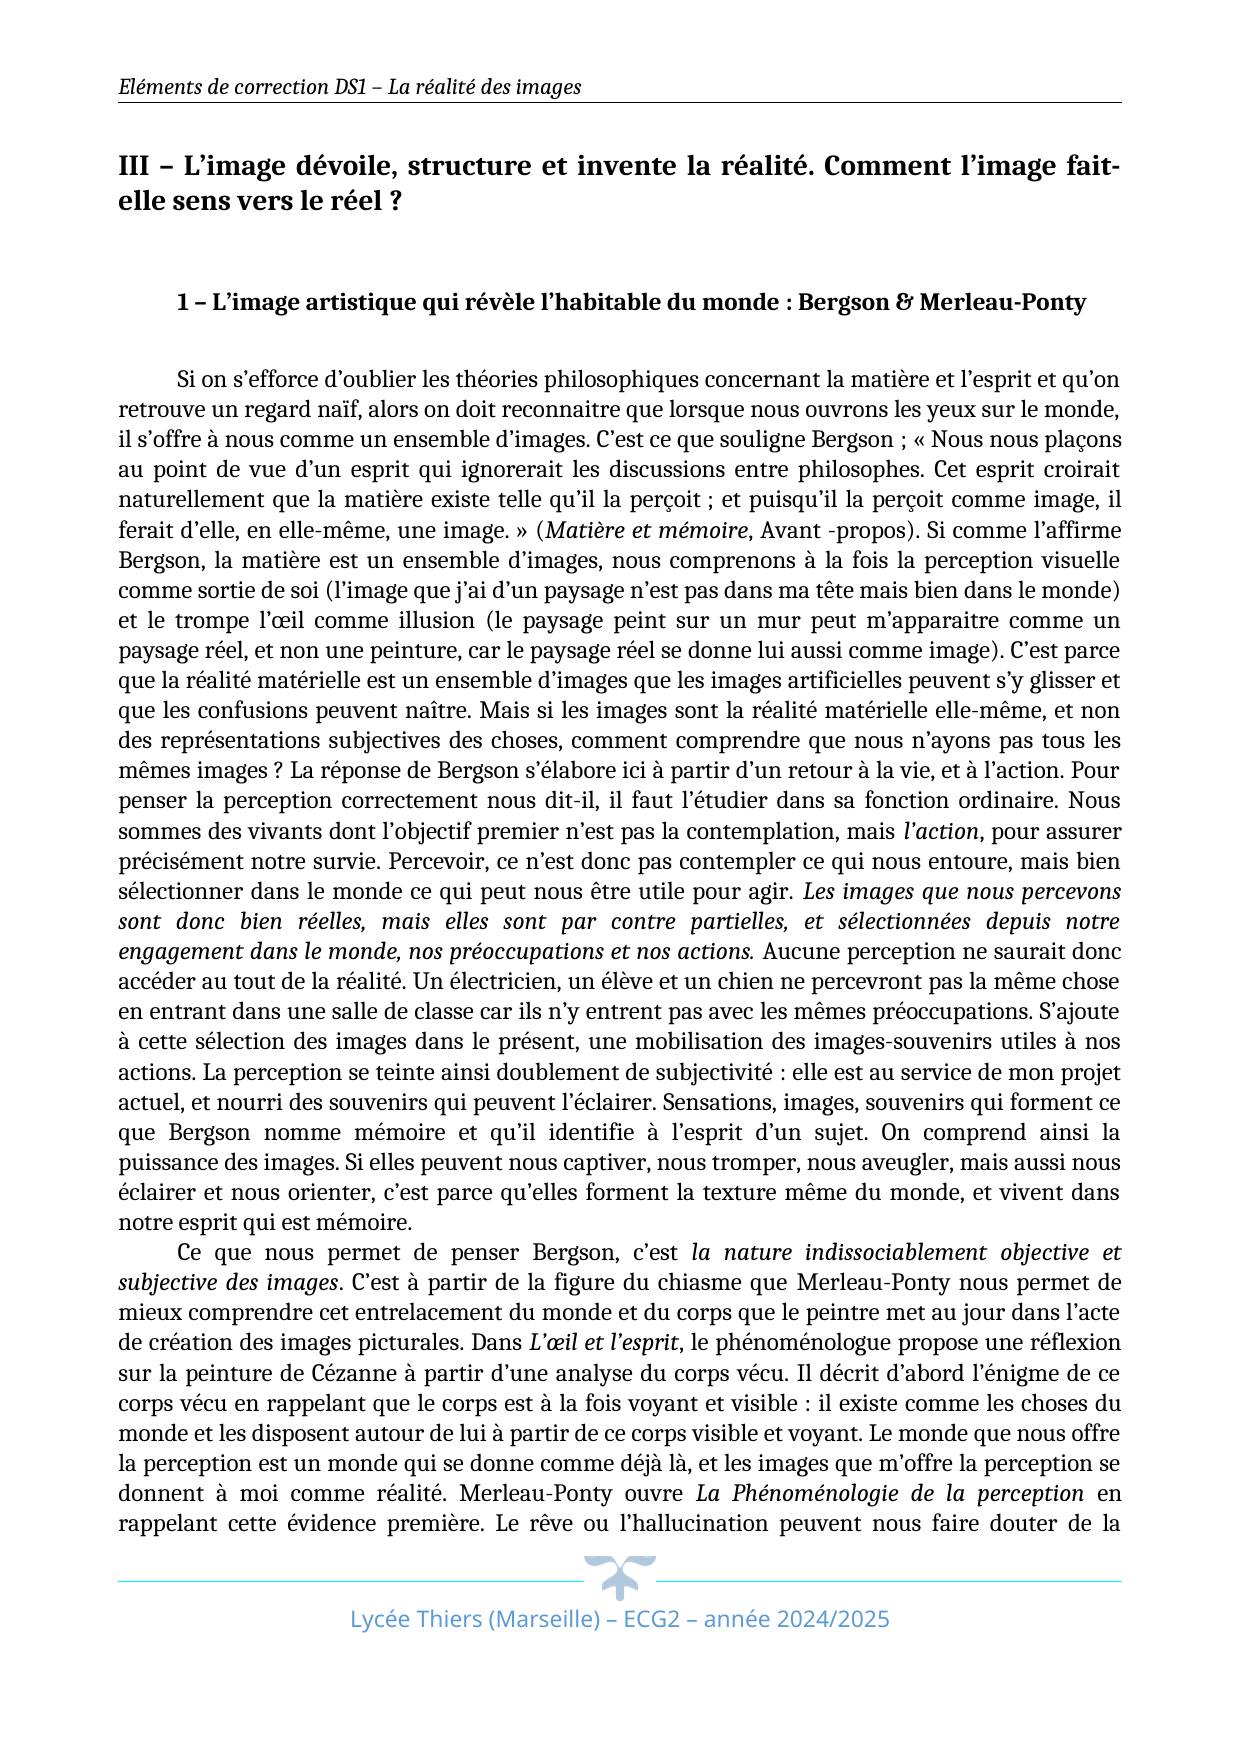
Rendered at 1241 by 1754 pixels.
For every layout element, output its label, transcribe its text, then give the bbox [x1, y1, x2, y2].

picture [584, 1556, 656, 1601]
text Ce que nous permet de penser Bergson, c’est la nature indissociablement objective et subjective des images. C’est à partir de la figure du chiasme que Merleau-Ponty nous permet de mieux comprendre cet entrelacement du monde et du corps que le peintre met au jour dans l’acte de création des images picturales. Dans L’œil et l’esprit, le phénoménologue propose une réflexion sur la peinture de Cézanne à partir d’une analyse du corps vécu. Il décrit d’abord l’énigme de ce corps vécu en rappelant que le corps est à la fois voyant et visible : il existe comme les choses du monde et les disposent autour de lui à partir de ce corps visible et voyant. Le monde que nous offre la perception est un monde qui se donne comme déjà là, et les images que m’offre la perception se donnent à moi comme réalité. Merleau-Ponty ouvre La Phénoménologie de la perception en rappelant cette évidence première. Le rêve ou l’hallucination peuvent nous faire douter de la [118, 1238, 1122, 1538]
text Si on s’efforce d’oublier les théories philosophiques concernant la matière et l’esprit et qu’on retrouve un regard naïf, alors on doit reconnaitre que lorsque nous ouvrons les yeux sur le monde, il s’offre à nous comme un ensemble d’images. C’est ce que souligne Bergson ; « Nous nous plaçons au point de vue d’un esprit qui ignorerait les discussions entre philosophes. Cet esprit croirait naturellement que la matière existe telle qu’il la perçoit ; et puisqu’il la perçoit comme image, il ferait d’elle, en elle-même, une image. » (Matière et mémoire, Avant -propos). Si comme l’affirme Bergson, la matière est un ensemble d’images, nous comprenons à la fois la perception visuelle comme sortie de soi (l’image que j’ai d’un paysage n’est pas dans ma tête mais bien dans le monde) et le trompe l’œil comme illusion (le paysage peint sur un mur peut m’apparaitre comme un paysage réel, et non une peinture, car le paysage réel se donne lui aussi comme image). C’est parce que la réalité matérielle est un ensemble d’images que les images artificielles peuvent s’y glisser et que les confusions peuvent naître. Mais si les images sont la réalité matérielle elle-même, et non des représentations subjectives des choses, comment comprendre que nous n’ayons pas tous les mêmes images ? La réponse de Bergson s’élabore ici à partir d’un retour à la vie, et à l’action. Pour penser la perception correctement nous dit-il, il faut l’étudier dans sa fonction ordinaire. Nous sommes des vivants dont l’objectif premier n’est pas la contemplation, mais l’action, pour assurer précisément notre survie. Percevoir, ce n’est donc pas contempler ce qui nous entoure, mais bien sélectionner dans le monde ce qui peut nous être utile pour agir. Les images que nous percevons sont donc bien réelles, mais elles sont par contre partielles, et sélectionnées depuis notre engagement dans le monde, nos préoccupations et nos actions. Aucune perception ne saurait donc accéder au tout de la réalité. Un électricien, un élève et un chien ne percevront pas la même chose en entrant dans une salle de classe car ils n’y entrent pas avec les mêmes préoccupations. S’ajoute à cette sélection des images dans le présent, une mobilisation des images-souvenirs utiles à nos actions. La perception se teinte ainsi doublement de subjectivité : elle est au service de mon projet actuel, et nourri des souvenirs qui peuvent l’éclairer. Sensations, images, souvenirs qui forment ce que Bergson nomme mémoire et qu’il identifie à l’esprit d’un sujet. On comprend ainsi la puissance des images. Si elles peuvent nous captiver, nous tromper, nous aveugler, mais aussi nous éclairer et nous orienter, c’est parce qu’elles forment la texture même du monde, et vivent dans notre esprit qui est mémoire. [118, 365, 1122, 1237]
text 1 – L’image artistique qui révèle l’habitable du monde : Bergson & Merleau-Ponty [118, 288, 1122, 317]
text III – L’image dévoile, structure et invente la réalité. Comment l’image fait-elle sens vers le réel ? [118, 149, 1122, 218]
